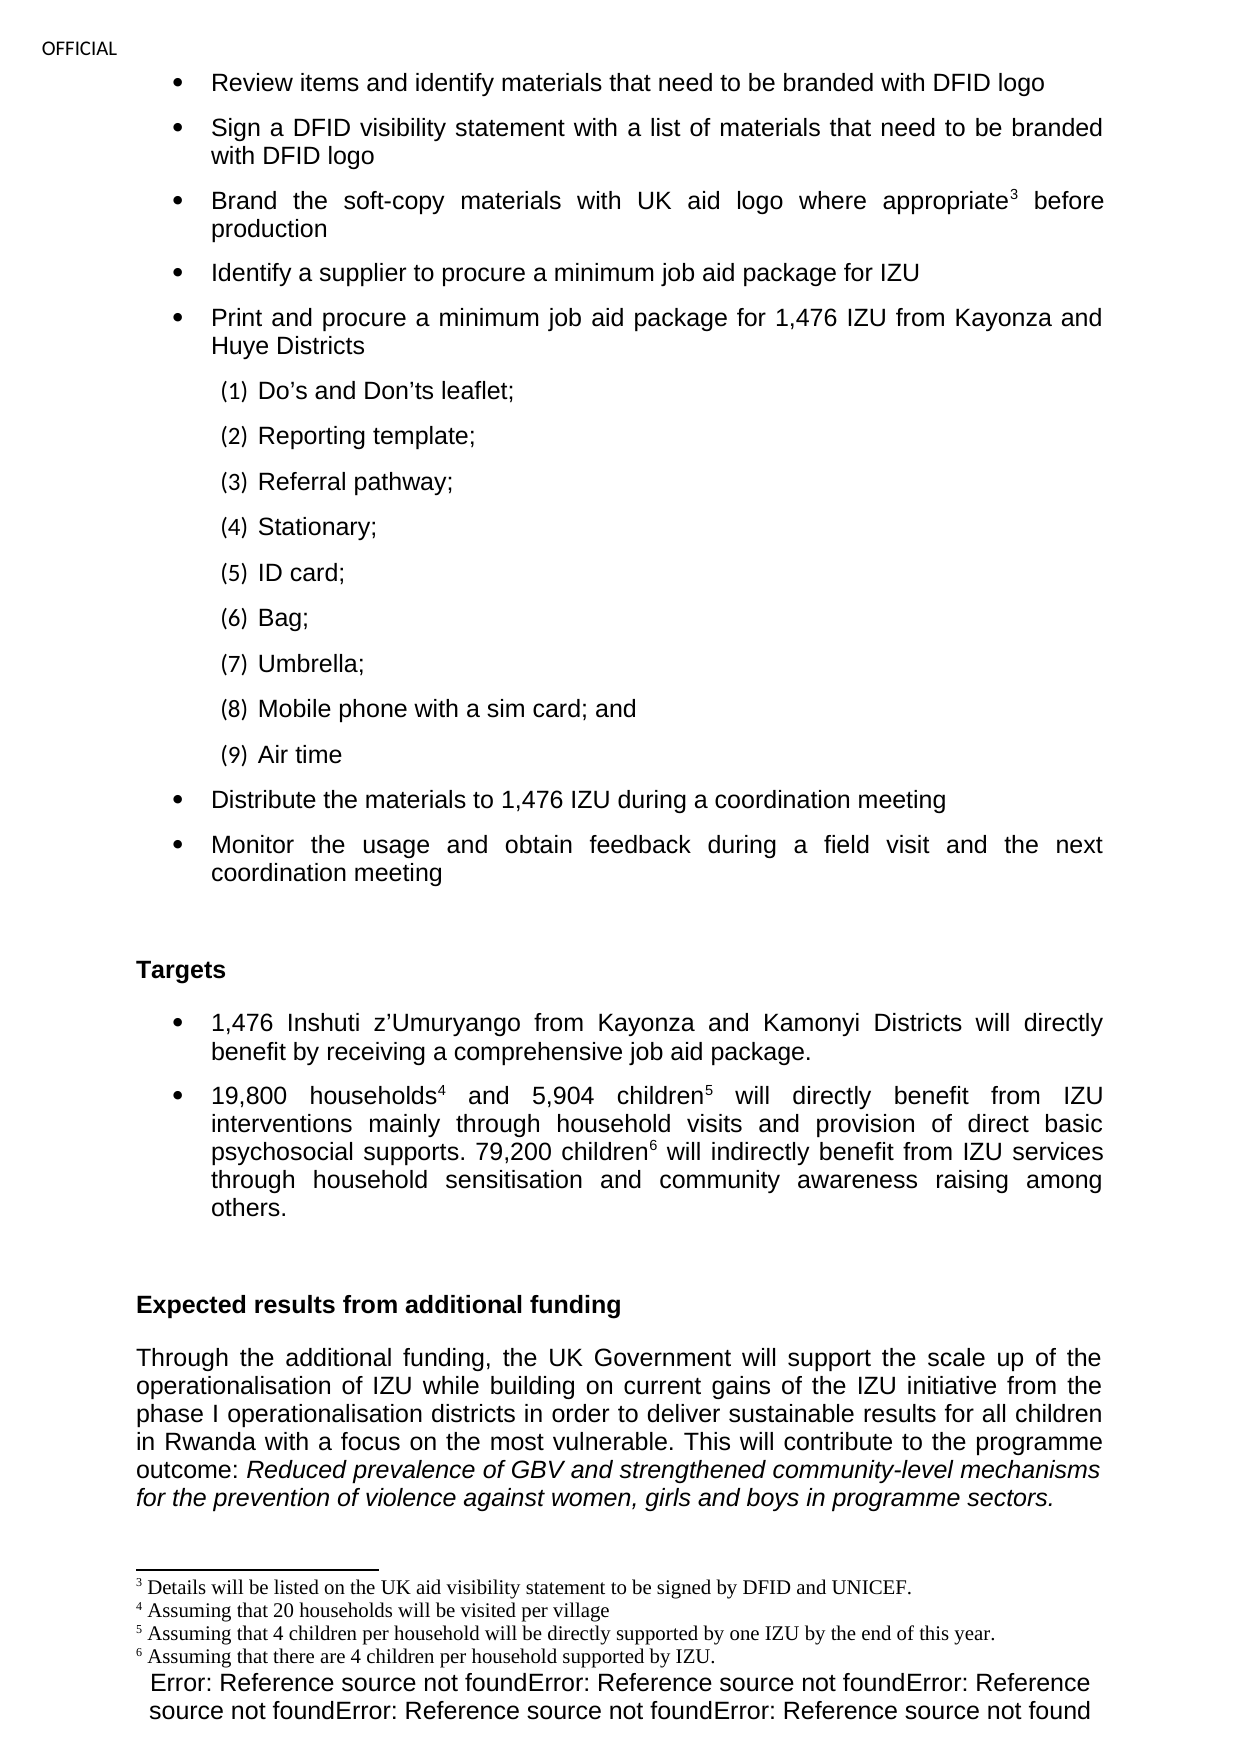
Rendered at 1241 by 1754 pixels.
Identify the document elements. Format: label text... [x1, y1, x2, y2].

list Identify a supplier to procure a minimum job aid package for IZU [173, 259, 1104, 287]
list 1,476 Inshuti z’Umuryango from Kayonza and Kamonyi Districts will directly benefit by receiving a comprehensive job aid package. [173, 1009, 1104, 1065]
list Print and procure a minimum job aid package for 1,476 IZU from Kayonza and Huye Districts [173, 304, 1104, 360]
list Monitor the usage and obtain feedback during a field visit and the next coordination meeting [173, 831, 1104, 887]
list Umbrella; [220, 649, 1104, 678]
text Targets [136, 956, 1104, 984]
text Expected results from additional funding [136, 1291, 1104, 1319]
list 19,800 households and 5,904 children will directly benefit from IZU interventions mainly through household visits and provision of direct basic psychosocial supports. 79,200 children will indirectly benefit from IZU services through household sensitisation and community awareness raising among others. [173, 1082, 1104, 1222]
list Stationary; [220, 513, 1104, 542]
text Through the additional funding, the UK Government will support the scale up of the operationalisation of IZU while building on current gains of the IZU initiative from the phase I operationalisation districts in order to deliver sustainable results for all children in Rwanda with a focus on the most vulnerable. This will contribute to the programme outcome: Reduced prevalence of GBV and strengthened community-level mechanisms for the prevention of violence against women, girls and boys in programme sectors. [136, 1344, 1104, 1512]
list Review items and identify materials that need to be branded with DFID logo [173, 69, 1104, 97]
list ID card; [220, 558, 1104, 587]
list Mobile phone with a sim card; and [220, 695, 1104, 724]
list Assuming that 20 households will be visited per village [136, 1599, 1104, 1622]
list Bag; [220, 604, 1104, 633]
list Brand the soft-copy materials with UK aid logo where appropriate before production [173, 187, 1104, 242]
list Details will be listed on the UK aid visibility statement to be signed by DFID and UNICEF. [136, 1576, 1104, 1599]
list Air time [220, 741, 1104, 769]
list Distribute the materials to 1,476 IZU during a coordination meeting [173, 786, 1104, 814]
list Assuming that 4 children per household will be directly supported by one IZU by the end of this year. [136, 1622, 1104, 1645]
list Sign a DFID visibility statement with a list of materials that need to be branded with DFID logo [173, 114, 1104, 170]
list Assuming that there are 4 children per household supported by IZU. [136, 1645, 1104, 1668]
list Referral pathway; [220, 467, 1104, 496]
list Do’s and Don’ts leaflet; [220, 376, 1104, 405]
list Reporting template; [220, 422, 1104, 451]
